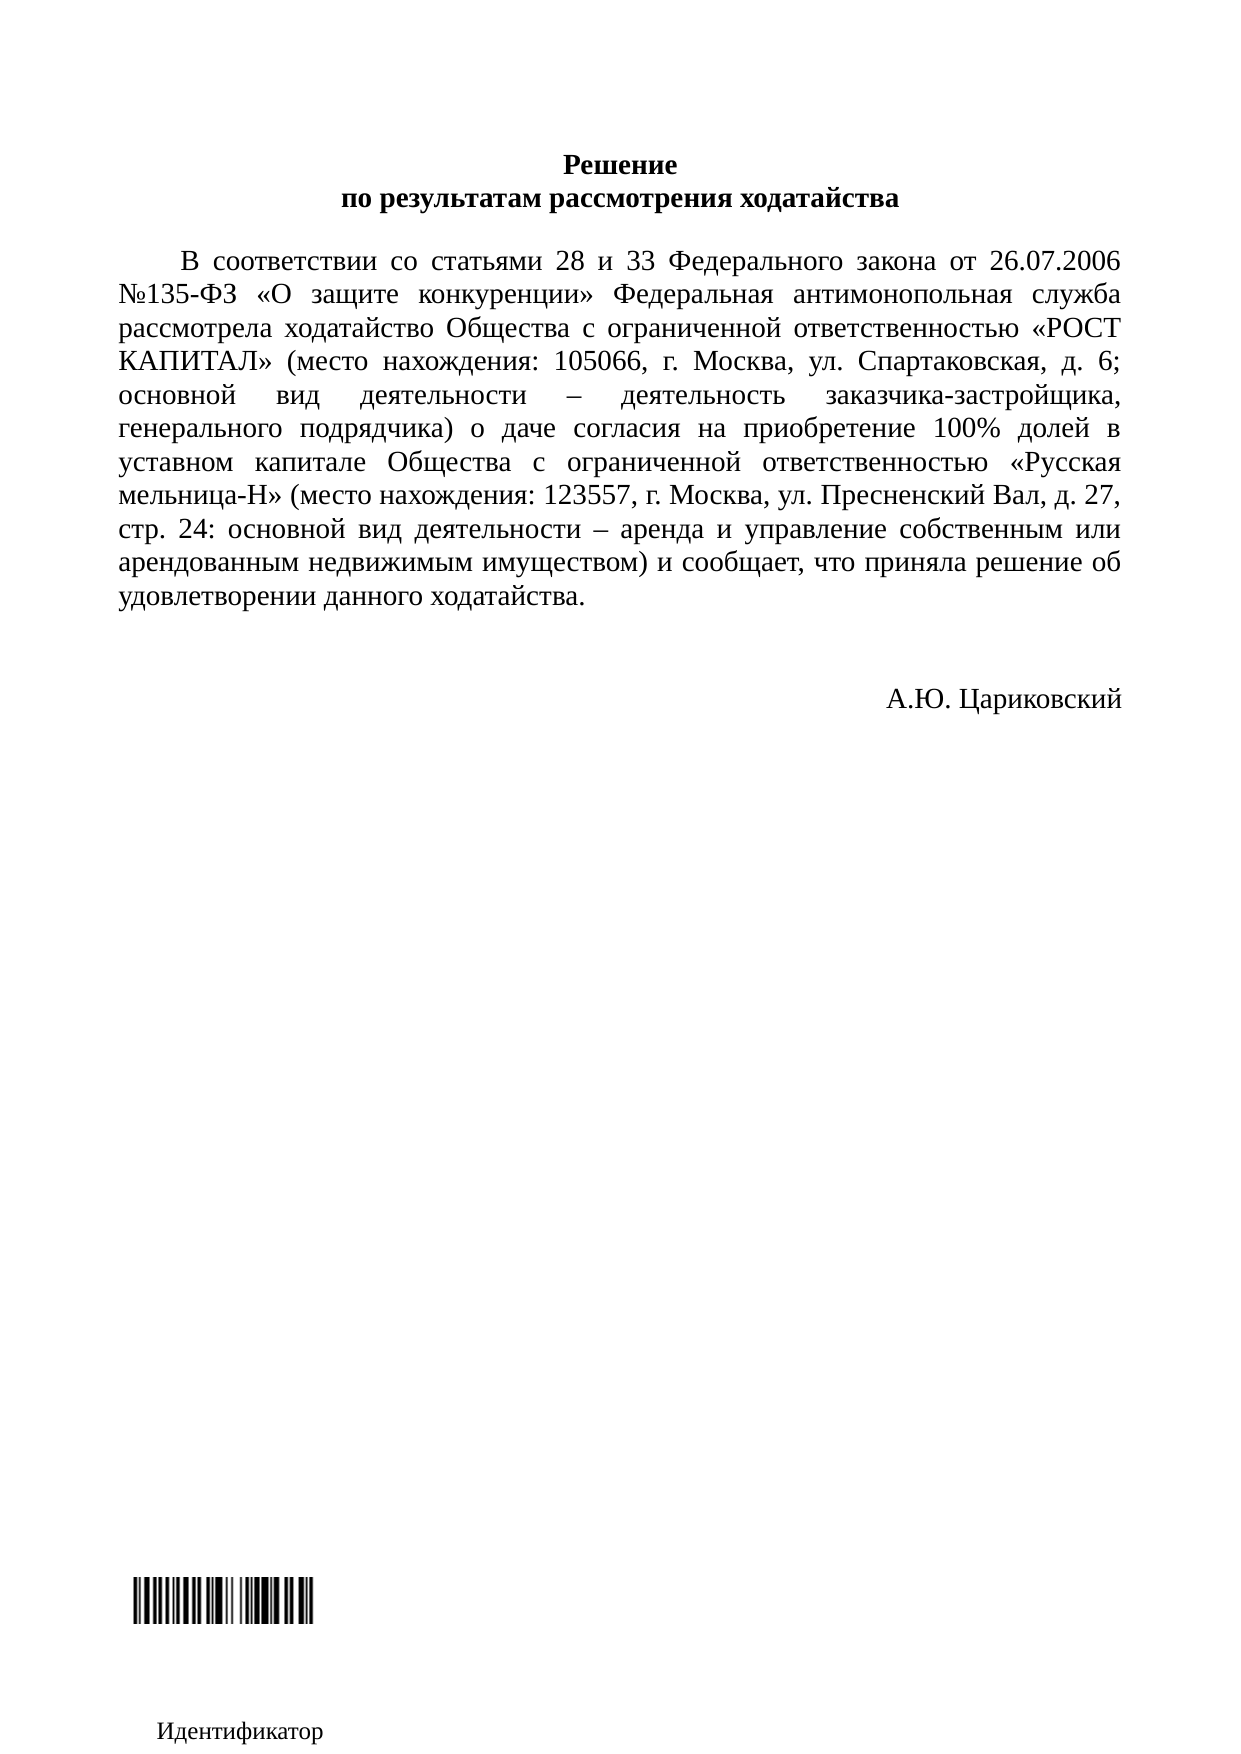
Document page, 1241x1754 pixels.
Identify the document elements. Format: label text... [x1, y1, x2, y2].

text по результатам рассмотрения ходатайства [118, 180, 1122, 214]
text Решение [118, 147, 1122, 180]
picture [118, 1577, 331, 1624]
text А.Ю. Цариковский [118, 682, 1122, 715]
text В соответствии со статьями 28 и 33 Федерального закона от 26.07.2006 №135-ФЗ «О защите конкуренции» Федеральная антимонопольная служба рассмотрела ходатайство Общества с ограниченной ответственностью «РОСТ КАПИТАЛ» (место нахождения: 105066, г. Москва, ул. Спартаковская, д. 6; основной вид деятельности – деятельность заказчика-застройщика, генерального подрядчика) о даче согласия на приобретение 100% долей в уставном капитале Общества с ограниченной ответственностью «Русская мельница-Н» (место нахождения: 123557, г. Москва, ул. Пресненский Вал, д. 27, стр. 24: основной вид деятельности – аренда и управление собственным или арендованным недвижимым имуществом) и сообщает, что приняла решение об удовлетворении данного ходатайства. [118, 243, 1122, 612]
